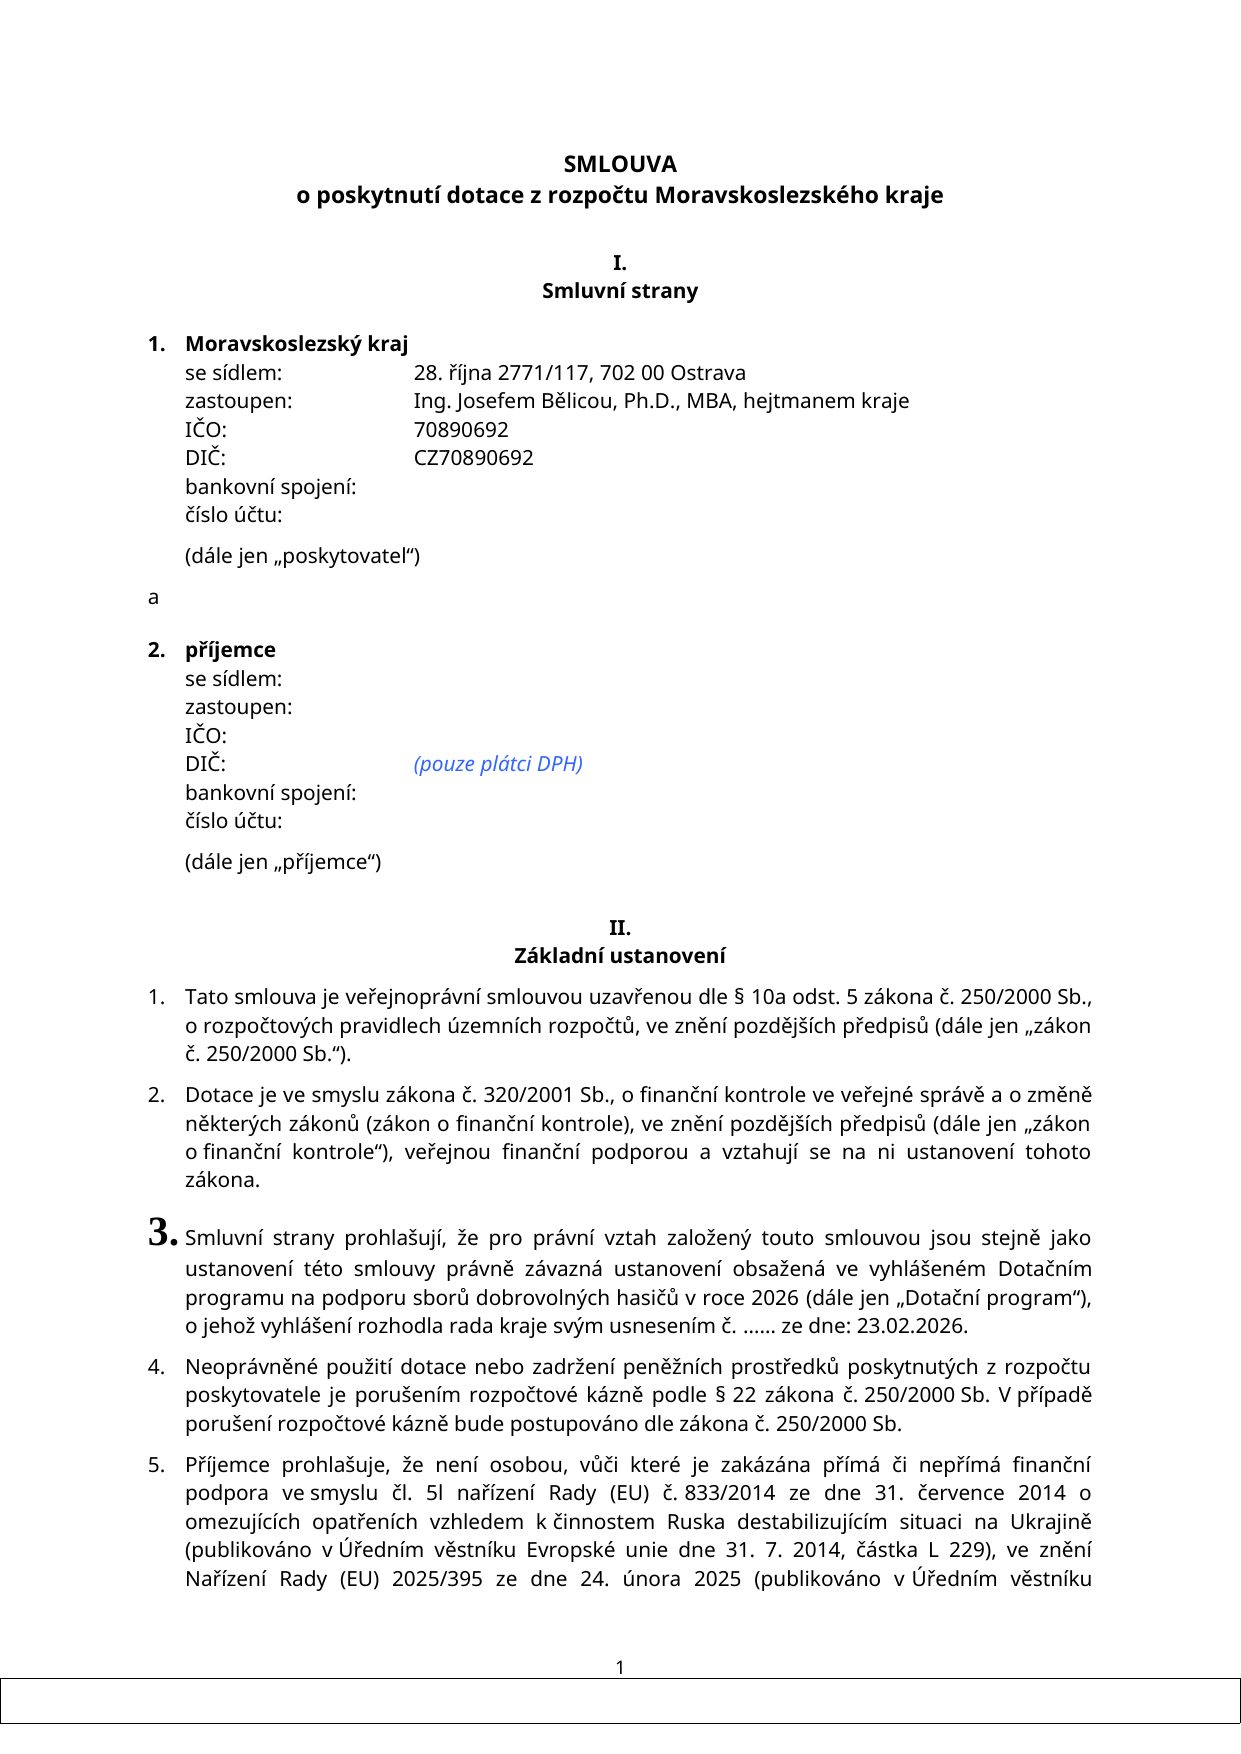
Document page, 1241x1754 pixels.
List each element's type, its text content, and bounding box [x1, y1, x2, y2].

text DIČ: (pouze plátci DPH) [185, 749, 1092, 778]
text a [148, 582, 1092, 611]
text (dále jen „poskytovatel“) [185, 541, 1092, 569]
list Dotace je ve smyslu zákona č. 320/2001 Sb., o finanční kontrole ve veřejné správě a o změně některých zákonů (zákon o finanční kontrole), ve znění pozdějších předpisů (dále jen „zákon o finanční kontrole“), veřejnou finanční podporou a vztahují se na ni ustanovení tohoto zákona. [148, 1080, 1092, 1194]
text se sídlem: [185, 664, 1092, 692]
subtitle příjemce [148, 636, 1092, 664]
text bankovní spojení: [185, 778, 1092, 806]
text II. Základní ustanovení [148, 913, 1092, 970]
text bankovní spojení: [185, 472, 1092, 500]
text (dále jen „příjemce“) [185, 847, 1092, 876]
text číslo účtu: [185, 500, 1092, 529]
title SMLOUVA o poskytnutí dotace z rozpočtu Moravskoslezského kraje [148, 148, 1092, 210]
list Příjemce prohlašuje, že není osobou, vůči které je zakázána přímá či nepřímá finanční podpora ve smyslu čl. 5l nařízení Rady (EU) č. 833/2014 ze dne 31. července 2014 o omezujících opatřeních vzhledem k činnostem Ruska destabilizujícím situaci na Ukrajině (publikováno v Úředním věstníku Evropské unie dne 31. 7. 2014, částka L 229), ve znění Nařízení Rady (EU) 2025/395 ze dne 24. února 2025 (publikováno v Úředním věstníku [148, 1450, 1092, 1592]
text zastoupen: Ing. Josefem Bělicou, Ph.D., MBA, hejtmanem kraje [185, 386, 1092, 415]
text zastoupen: [185, 692, 1092, 721]
text I. Smluvní strany [148, 248, 1092, 304]
list Neoprávněné použití dotace nebo zadržení peněžních prostředků poskytnutých z rozpočtu poskytovatele je porušením rozpočtové kázně podle § 22 zákona č. 250/2000 Sb. V případě porušení rozpočtové kázně bude postupováno dle zákona č. 250/2000 Sb. [148, 1352, 1092, 1437]
list Smluvní strany prohlašují, že pro právní vztah založený touto smlouvou jsou stejně jako ustanovení této smlouvy právně závazná ustanovení obsažená ve vyhlášeném Dotačním programu na podporu sborů dobrovolných hasičů v roce 2026 (dále jen „Dotační program“), o jehož vyhlášení rozhodla rada kraje svým usnesením č. …… ze dne: 23.02.2026. [148, 1206, 1092, 1340]
text číslo účtu: [185, 806, 1092, 834]
text DIČ: CZ70890692 [185, 443, 1092, 472]
text IČO: [185, 721, 1092, 749]
text se sídlem: 28. října 2771/117, 702 00 Ostrava [185, 358, 1092, 386]
text IČO: 70890692 [185, 415, 1092, 443]
list Tato smlouva je veřejnoprávní smlouvou uzavřenou dle § 10a odst. 5 zákona č. 250/2000 Sb., o rozpočtových pravidlech územních rozpočtů, ve znění pozdějších předpisů (dále jen „zákon č. 250/2000 Sb.“). [148, 982, 1092, 1068]
subtitle Moravskoslezský kraj [148, 329, 1092, 358]
